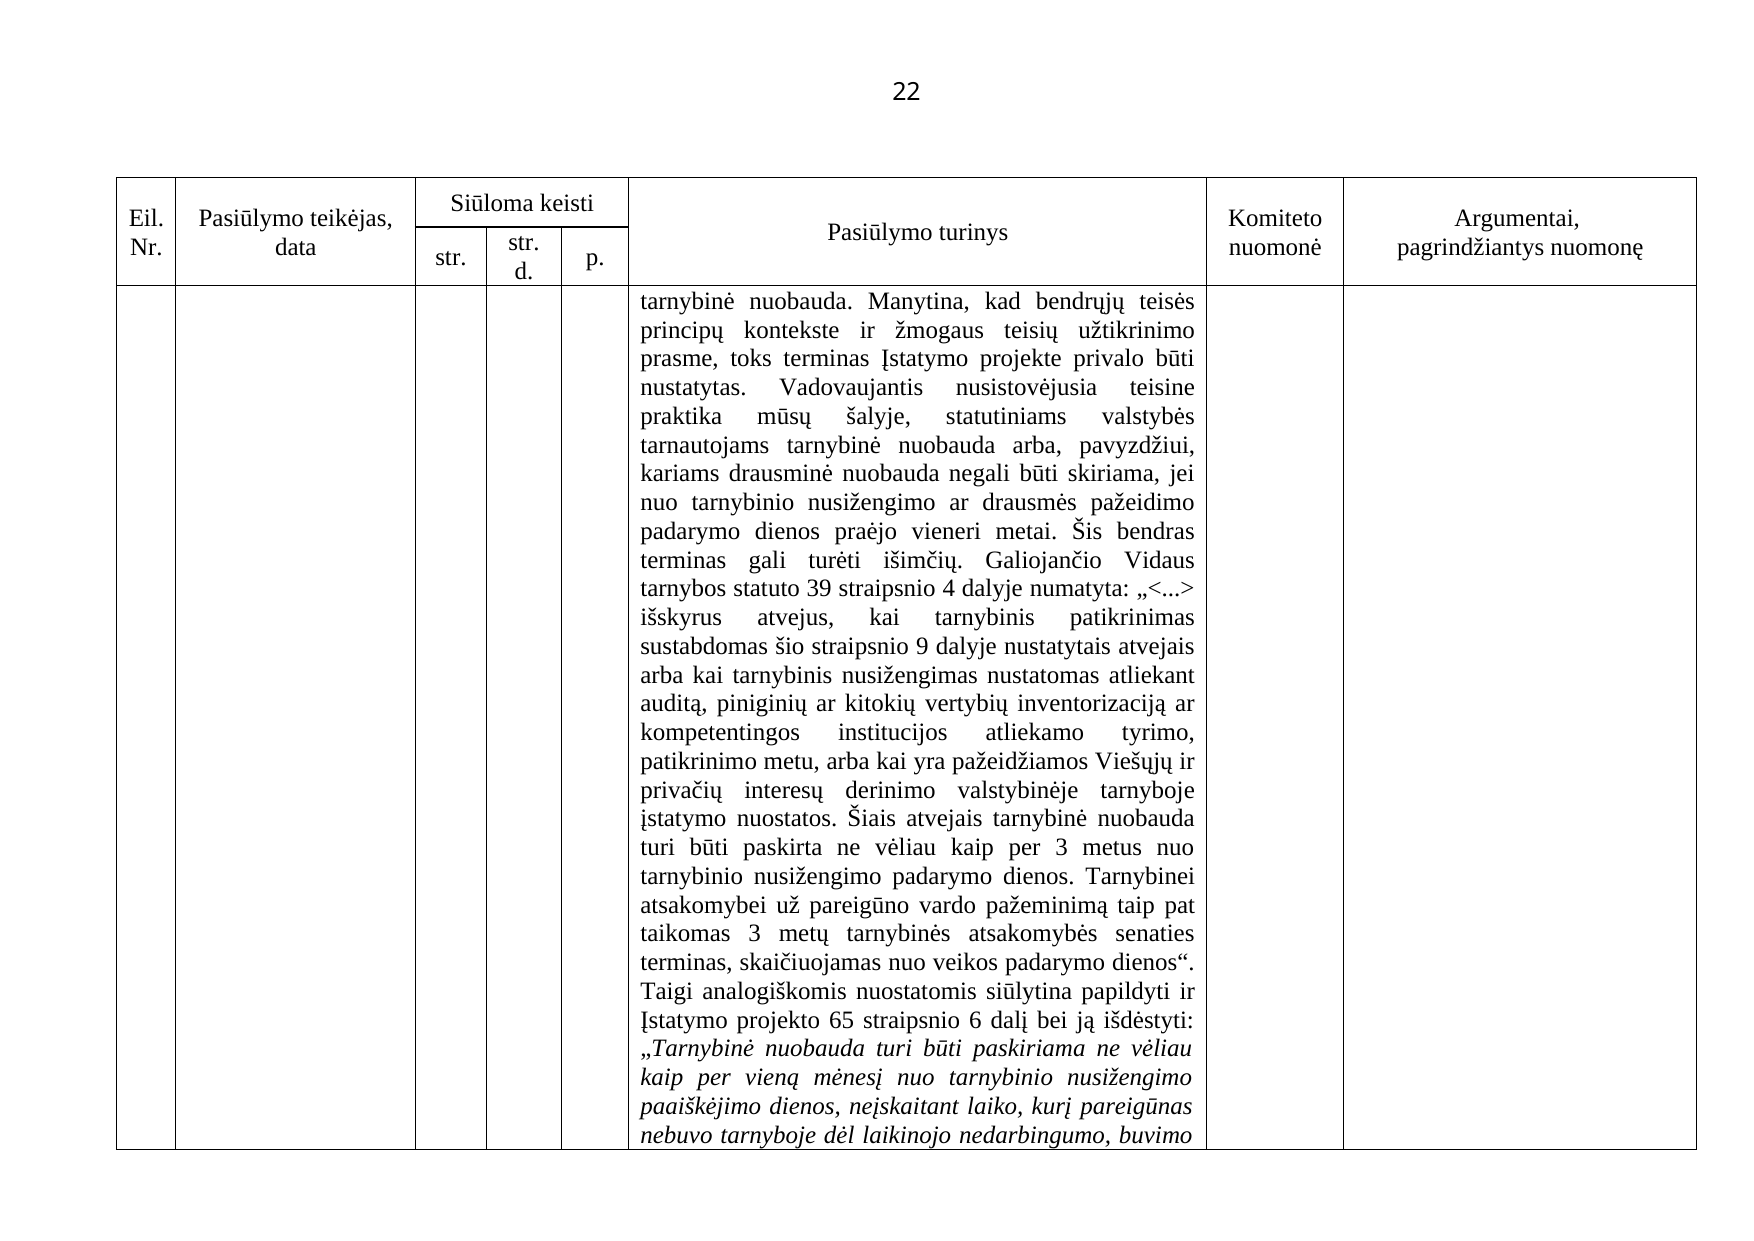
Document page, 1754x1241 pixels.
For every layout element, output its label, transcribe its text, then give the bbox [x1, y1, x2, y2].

table_cell [176, 286, 415, 1148]
table_cell [117, 286, 175, 1148]
table_cell [562, 286, 628, 1148]
table_cell [1344, 286, 1696, 1148]
table_header Komiteto nuomonė [1207, 178, 1343, 285]
table_cell tarnybinė nuobauda. Manytina, kad bendrųjų teisės principų kontekste ir žmogaus teisių užtikrinimo prasme, toks terminas Įstatymo projekte privalo būti nustatytas. Vadovaujantis nusistovėjusia teisine praktika mūsų šalyje, statutiniams valstybės tarnautojams tarnybinė nuobauda arba, pavyzdžiui, kariams drausminė nuobauda negali būti skiriama, jei nuo tarnybinio nusižengimo ar drausmės pažeidimo padarymo dienos praėjo vieneri metai. Šis bendras terminas gali turėti išimčių. Galiojančio Vidaus tarnybos statuto 39 straipsnio 4 dalyje numatyta: „<...> išskyrus atvejus, kai tarnybinis patikrinimas sustabdomas šio straipsnio 9 dalyje nustatytais atvejais arba kai tarnybinis nusižengimas nustatomas atliekant auditą, piniginių ar kitokių vertybių inventorizaciją ar kompetentingos institucijos atliekamo tyrimo, patikrinimo metu, arba kai yra pažeidžiamos Viešųjų ir privačių interesų derinimo valstybinėje tarnyboje įstatymo nuostatos. Šiais atvejais tarnybinė nuobauda turi būti paskirta ne vėliau kaip per 3 metus nuo tarnybinio nusižengimo padarymo dienos. Tarnybinei atsakomybei už pareigūno vardo pažeminimą taip pat taikomas 3 metų tarnybinės atsakomybės senaties terminas, skaičiuojamas nuo veikos padarymo dienos“. Taigi analogiškomis nuostatomis siūlytina papildyti ir Įstatymo projekto 65 straipsnio 6 dalį bei ją išdėstyti: „Tarnybinė nuobauda turi būti paskiriama ne vėliau kaip per vieną mėnesį nuo tarnybinio nusižengimo paaiškėjimo dienos, neįskaitant laiko, kurį pareigūnas nebuvo tarnyboje dėl laikinojo nedarbingumo, buvimo [629, 286, 1206, 1148]
table_header Pasiūlymo teikėjas, data [176, 178, 415, 285]
table_cell [416, 286, 486, 1148]
table_header Siūloma keisti [416, 178, 628, 226]
table_header Eil. Nr. [117, 178, 175, 285]
table_header Argumentai, pagrindžiantys nuomonę [1344, 178, 1696, 285]
table_cell str. d. [487, 228, 561, 285]
table_cell [1207, 286, 1343, 1148]
table_cell p. [562, 228, 628, 285]
table_cell [487, 286, 561, 1148]
table_cell str. [416, 228, 486, 285]
table_header Pasiūlymo turinys [629, 178, 1206, 285]
